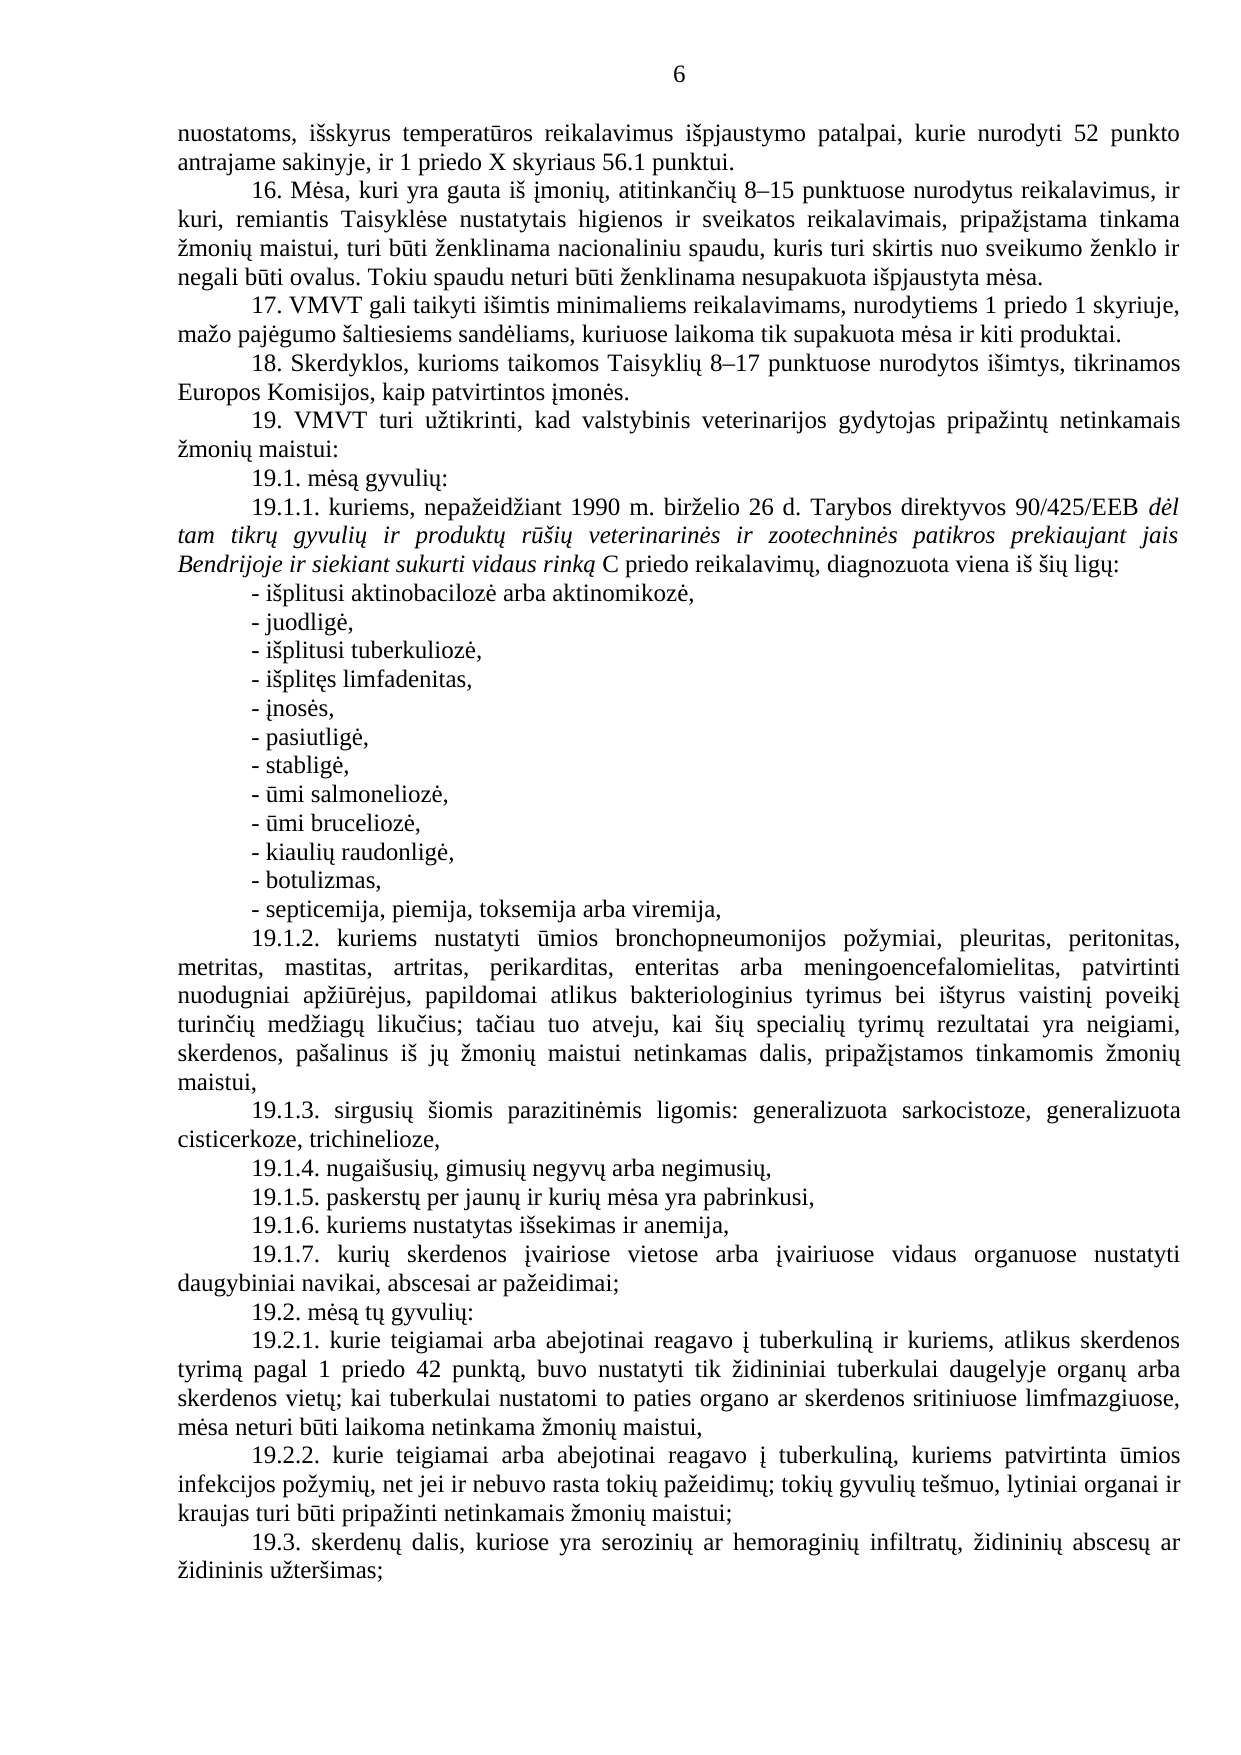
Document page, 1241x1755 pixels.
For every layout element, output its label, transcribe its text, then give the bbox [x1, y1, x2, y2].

text - pasiutligė, [177, 722, 1181, 751]
text - juodligė, [177, 607, 1181, 636]
text - išplitusi aktinobacilozė arba aktinomikozė, [177, 578, 1181, 607]
text 19. VMVT turi užtikrinti, kad valstybinis veterinarijos gydytojas pripažintų netinkamais žmonių maistui: [177, 406, 1181, 463]
text nuostatoms, išskyrus temperatūros reikalavimus išpjaustymo patalpai, kurie nurodyti 52 punkto antrajame sakinyje, ir 1 priedo X skyriaus 56.1 punktui. [177, 118, 1181, 176]
text 19.1.4. nugaišusių, gimusių negyvų arba negimusių, [177, 1153, 1181, 1182]
text 19.1.2. kuriems nustatyti ūmios bronchopneumonijos požymiai, pleuritas, peritonitas, metritas, mastitas, artritas, perikarditas, enteritas arba meningoencefalomielitas, patvirtinti nuodugniai apžiūrėjus, papildomai atlikus bakteriologinius tyrimus bei ištyrus vaistinį poveikį turinčių medžiagų likučius; tačiau tuo atveju, kai šių specialių tyrimų rezultatai yra neigiami, skerdenos, pašalinus iš jų žmonių maistui netinkamas dalis, pripažįstamos tinkamomis žmonių maistui, [177, 923, 1181, 1096]
text 18. Skerdyklos, kurioms taikomos Taisyklių 8–17 punktuose nurodytos išimtys, tikrinamos Europos Komisijos, kaip patvirtintos įmonės. [177, 348, 1181, 406]
text - kiaulių raudonligė, [177, 837, 1181, 866]
text 19.2.1. kurie teigiamai arba abejotinai reagavo į tuberkuliną ir kuriems, atlikus skerdenos tyrimą pagal 1 priedo 42 punktą, buvo nustatyti tik židininiai tuberkulai daugelyje organų arba skerdenos vietų; kai tuberkulai nustatomi to paties organo ar skerdenos sritiniuose limfmazgiuose, mėsa neturi būti laikoma netinkama žmonių maistui, [177, 1326, 1181, 1441]
text - stabligė, [177, 751, 1181, 779]
text 16. Mėsa, kuri yra gauta iš įmonių, atitinkančių 8–15 punktuose nurodytus reikalavimus, ir kuri, remiantis Taisyklėse nustatytais higienos ir sveikatos reikalavimais, pripažįstama tinkama žmonių maistui, turi būti ženklinama nacionaliniu spaudu, kuris turi skirtis nuo sveikumo ženklo ir negali būti ovalus. Tokiu spaudu neturi būti ženklinama nesupakuota išpjaustyta mėsa. [177, 176, 1181, 291]
text 19.1.6. kuriems nustatytas išsekimas ir anemija, [177, 1211, 1181, 1239]
text 19.2. mėsą tų gyvulių: [177, 1297, 1181, 1326]
text - įnosės, [177, 693, 1181, 722]
text - ūmi bruceliozė, [177, 808, 1181, 837]
text - septicemija, piemija, toksemija arba viremija, [177, 894, 1181, 923]
text - botulizmas, [177, 866, 1181, 894]
text 19.2.2. kurie teigiamai arba abejotinai reagavo į tuberkuliną, kuriems patvirtinta ūmios infekcijos požymių, net jei ir nebuvo rasta tokių pažeidimų; tokių gyvulių tešmuo, lytiniai organai ir kraujas turi būti pripažinti netinkamais žmonių maistui; [177, 1441, 1181, 1527]
text - išplitusi tuberkuliozė, [177, 636, 1181, 664]
text 19.1.1. kuriems, nepažeidžiant 1990 m. birželio 26 d. Tarybos direktyvos 90/425/EEB dėl tam tikrų gyvulių ir produktų rūšių veterinarinės ir zootechninės patikros prekiaujant jais Bendrijoje ir siekiant sukurti vidaus rinką C priedo reikalavimų, diagnozuota viena iš šių ligų: [177, 492, 1181, 578]
text 19.1. mėsą gyvulių: [177, 463, 1181, 492]
text 19.1.5. paskerstų per jaunų ir kurių mėsa yra pabrinkusi, [177, 1182, 1181, 1211]
text 19.3. skerdenų dalis, kuriose yra serozinių ar hemoraginių infiltratų, židininių abscesų ar židininis užteršimas; [177, 1527, 1181, 1584]
text 19.1.3. sirgusių šiomis parazitinėmis ligomis: generalizuota sarkocistoze, generalizuota cisticerkoze, trichinelioze, [177, 1096, 1181, 1153]
text - ūmi salmoneliozė, [177, 779, 1181, 808]
text 17. VMVT gali taikyti išimtis minimaliems reikalavimams, nurodytiems 1 priedo 1 skyriuje, mažo pajėgumo šaltiesiems sandėliams, kuriuose laikoma tik supakuota mėsa ir kiti produktai. [177, 291, 1181, 348]
text - išplitęs limfadenitas, [177, 664, 1181, 693]
text 19.1.7. kurių skerdenos įvairiose vietose arba įvairiuose vidaus organuose nustatyti daugybiniai navikai, abscesai ar pažeidimai; [177, 1239, 1181, 1297]
